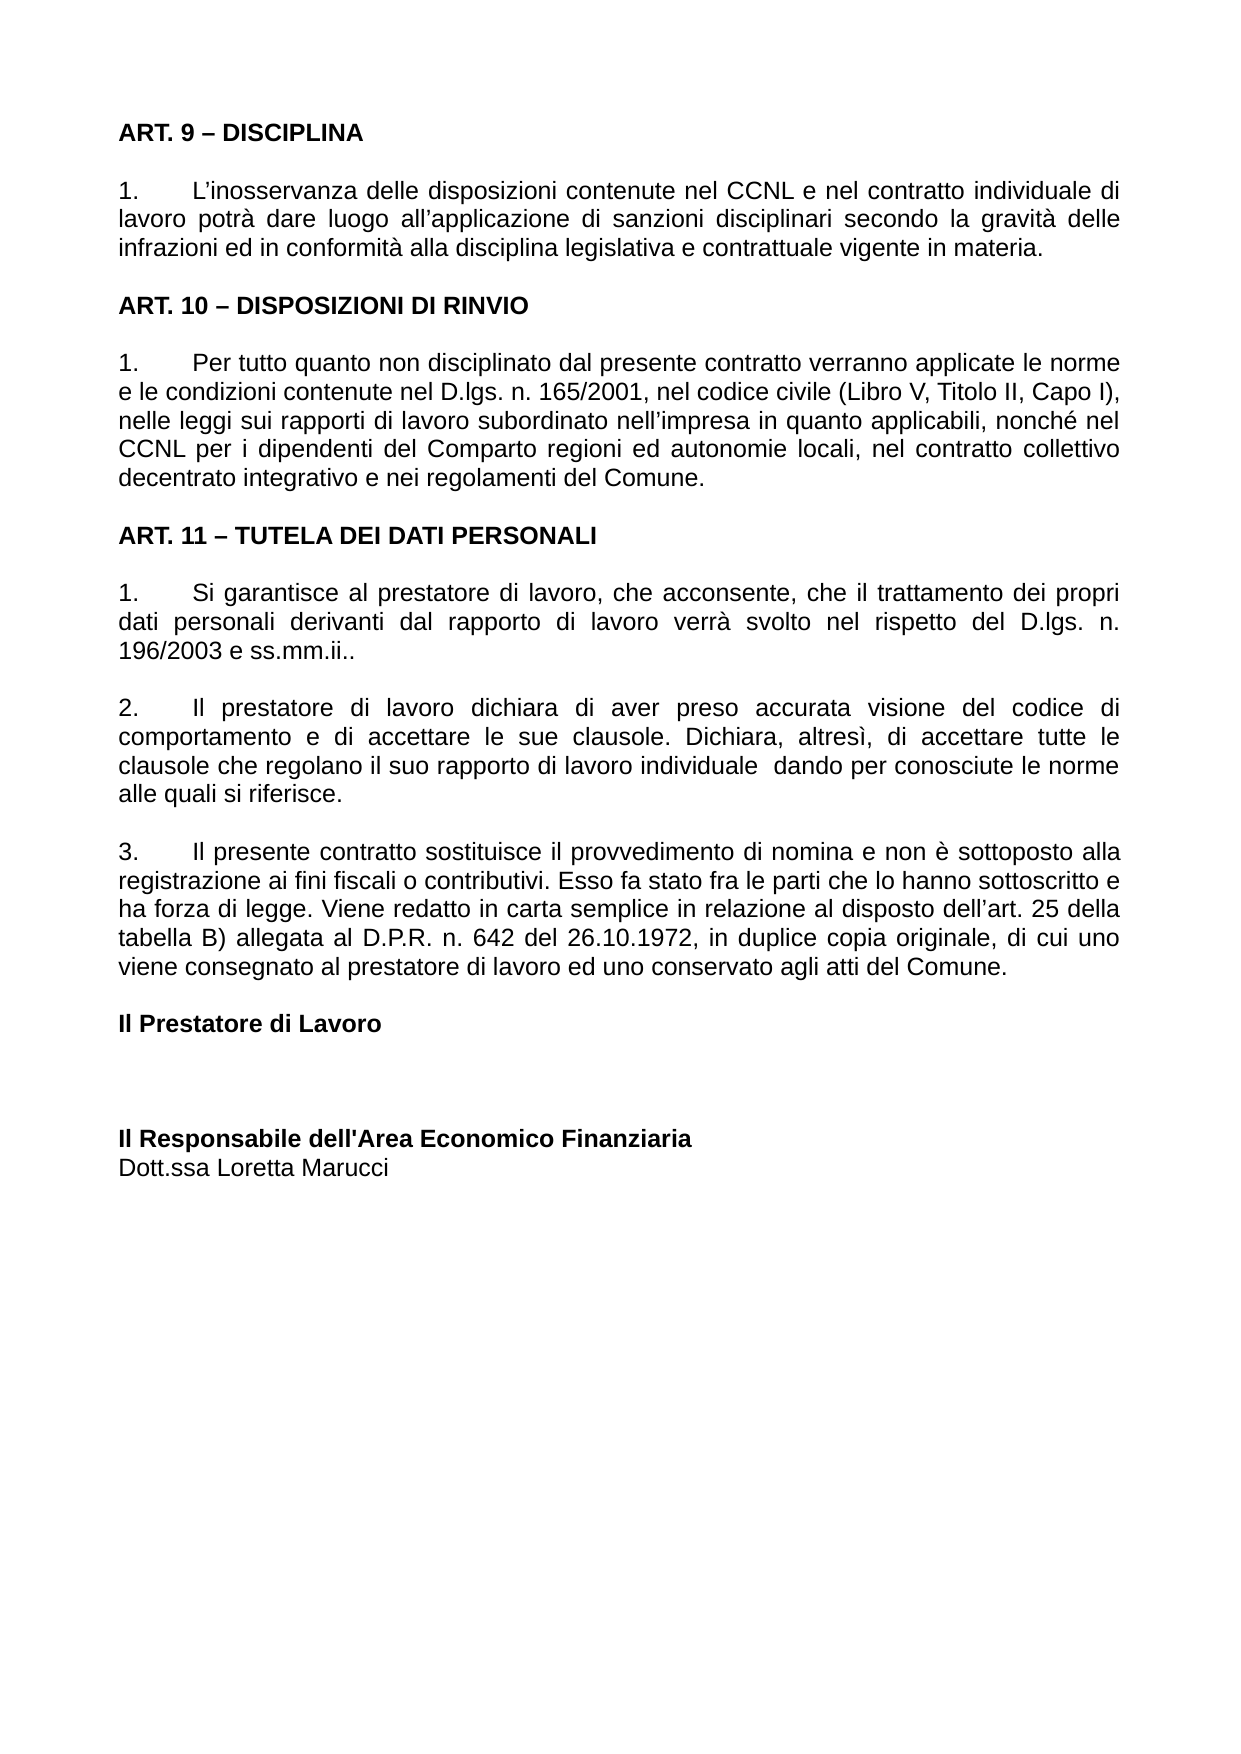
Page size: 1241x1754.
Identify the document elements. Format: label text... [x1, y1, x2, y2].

text 3. Il presente contratto sostituisce il provvedimento di nomina e non è sottoposto alla registrazione ai fini fiscali o contributivi. Esso fa stato fra le parti che lo hanno sottoscritto e ha forza di legge. Viene redatto in carta semplice in relazione al disposto dell’art. 25 della tabella B) allegata al D.P.R. n. 642 del 26.10.1972, in duplice copia originale, di cui uno viene consegnato al prestatore di lavoro ed uno conservato agli atti del Comune. [118, 837, 1122, 981]
text Dott.ssa Loretta Marucci [118, 1153, 1122, 1182]
text 2. Il prestatore di lavoro dichiara di aver preso accurata visione del codice di comportamento e di accettare le sue clausole. Dichiara, altresì, di accettare tutte le clausole che regolano il suo rapporto di lavoro individuale dando per conosciute le norme alle quali si riferisce. [118, 693, 1122, 808]
text ART. 11 – TUTELA DEI DATI PERSONALI [118, 521, 1122, 549]
text ART. 9 – DISCIPLINA [118, 118, 1122, 147]
text 1. Per tutto quanto non disciplinato dal presente contratto verranno applicate le norme e le condizioni contenute nel D.lgs. n. 165/2001, nel codice civile (Libro V, Titolo II, Capo I), nelle leggi sui rapporti di lavoro subordinato nell’impresa in quanto applicabili, nonché nel CCNL per i dipendenti del Comparto regioni ed autonomie locali, nel contratto collettivo decentrato integrativo e nei regolamenti del Comune. [118, 348, 1122, 492]
text 1. L’inosservanza delle disposizioni contenute nel CCNL e nel contratto individuale di lavoro potrà dare luogo all’applicazione di sanzioni disciplinari secondo la gravità delle infrazioni ed in conformità alla disciplina legislativa e contrattuale vigente in materia. [118, 176, 1122, 262]
text 1. Si garantisce al prestatore di lavoro, che acconsente, che il trattamento dei propri dati personali derivanti dal rapporto di lavoro verrà svolto nel rispetto del D.lgs. n. 196/2003 e ss.mm.ii.. [118, 578, 1122, 664]
text ART. 10 – DISPOSIZIONI DI RINVIO [118, 291, 1122, 319]
text Il Responsabile dell'Area Economico Finanziaria [118, 1124, 1122, 1153]
text Il Prestatore di Lavoro [118, 1009, 1122, 1038]
